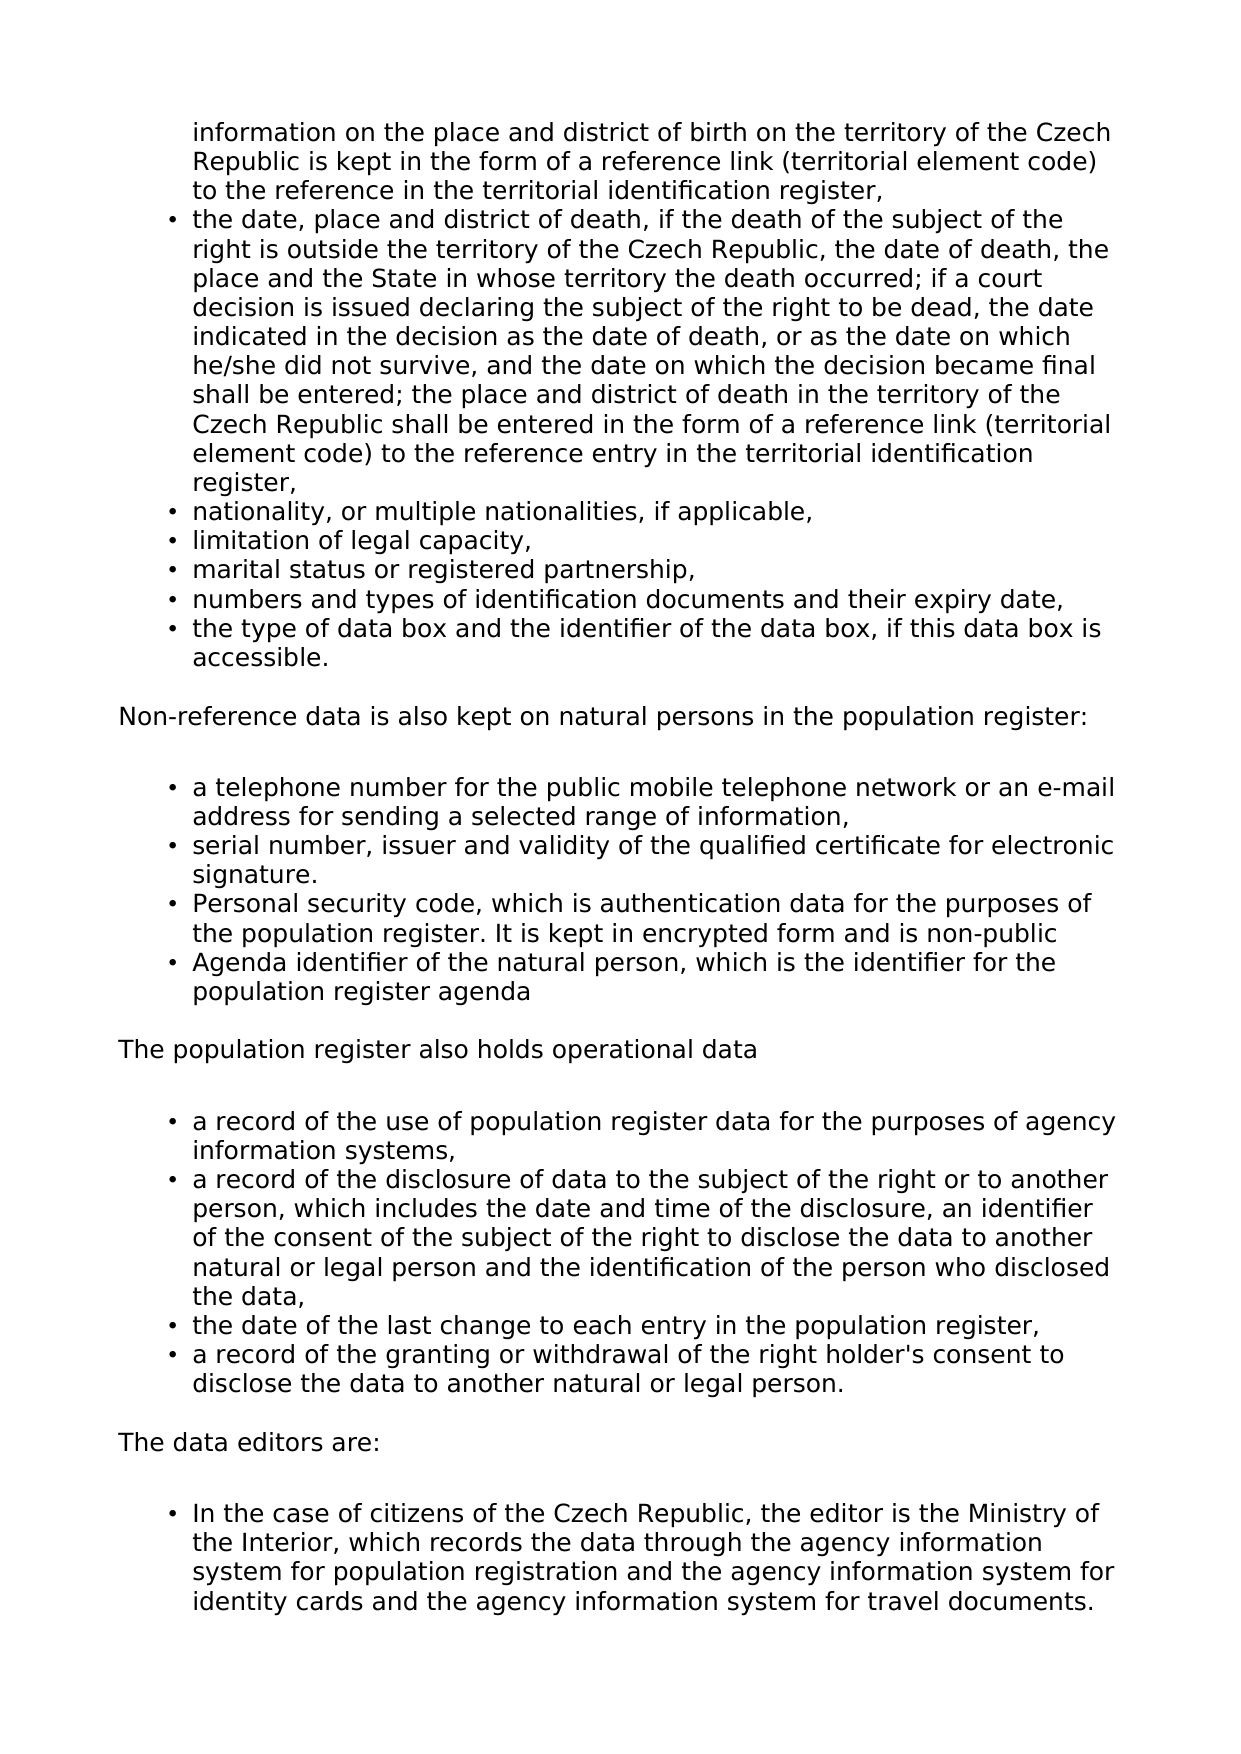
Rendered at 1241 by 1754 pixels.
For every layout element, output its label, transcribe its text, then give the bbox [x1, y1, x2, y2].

text The data editors are: [118, 1428, 1122, 1457]
list marital status or registered partnership, [177, 556, 1122, 585]
list a record of the granting or withdrawal of the right holder's consent to disclose the data to another natural or legal person. [177, 1340, 1122, 1398]
list the type of data box and the identifier of the data box, if this data box is accessible. [177, 614, 1122, 672]
list limitation of legal capacity, [177, 526, 1122, 556]
list numbers and types of identification documents and their expiry date, [177, 585, 1122, 614]
list the date, place and district of death, if the death of the subject of the right is outside the territory of the Czech Republic, the date of death, the place and the State in whose territory the death occurred; if a court decision is issued declaring the subject of the right to be dead, the date indicated in the decision as the date of death, or as the date on which he/she did not survive, and the date on which the decision became final shall be entered; the place and district of death in the territory of the Czech Republic shall be entered in the form of a reference link (territorial element code) to the reference entry in the territorial identification register, [177, 206, 1122, 497]
list In the case of citizens of the Czech Republic, the editor is the Ministry of the Interior, which records the data through the agency information system for population registration and the agency information system for identity cards and the agency information system for travel documents. [177, 1499, 1122, 1616]
list a record of the disclosure of data to the subject of the right or to another person, which includes the date and time of the disclosure, an identifier of the consent of the subject of the right to disclose the data to another natural or legal person and the identification of the person who disclosed the data, [177, 1165, 1122, 1311]
text The population register also holds operational data [118, 1036, 1122, 1065]
list serial number, issuer and validity of the qualified certificate for electronic signature. [177, 831, 1122, 889]
list information on the place and district of birth on the territory of the Czech Republic is kept in the form of a reference link (territorial element code) to the reference in the territorial identification register, [177, 118, 1122, 206]
list Personal security code, which is authentication data for the purposes of the population register. It is kept in encrypted form and is non-public [177, 889, 1122, 948]
text Non-reference data is also kept on natural persons in the population register: [118, 702, 1122, 731]
list nationality, or multiple nationalities, if applicable, [177, 497, 1122, 526]
list the date of the last change to each entry in the population register, [177, 1311, 1122, 1340]
list a telephone number for the public mobile telephone network or an e-mail address for sending a selected range of information, [177, 773, 1122, 831]
list a record of the use of population register data for the purposes of agency information systems, [177, 1107, 1122, 1165]
list Agenda identifier of the natural person, which is the identifier for the population register agenda [177, 948, 1122, 1006]
